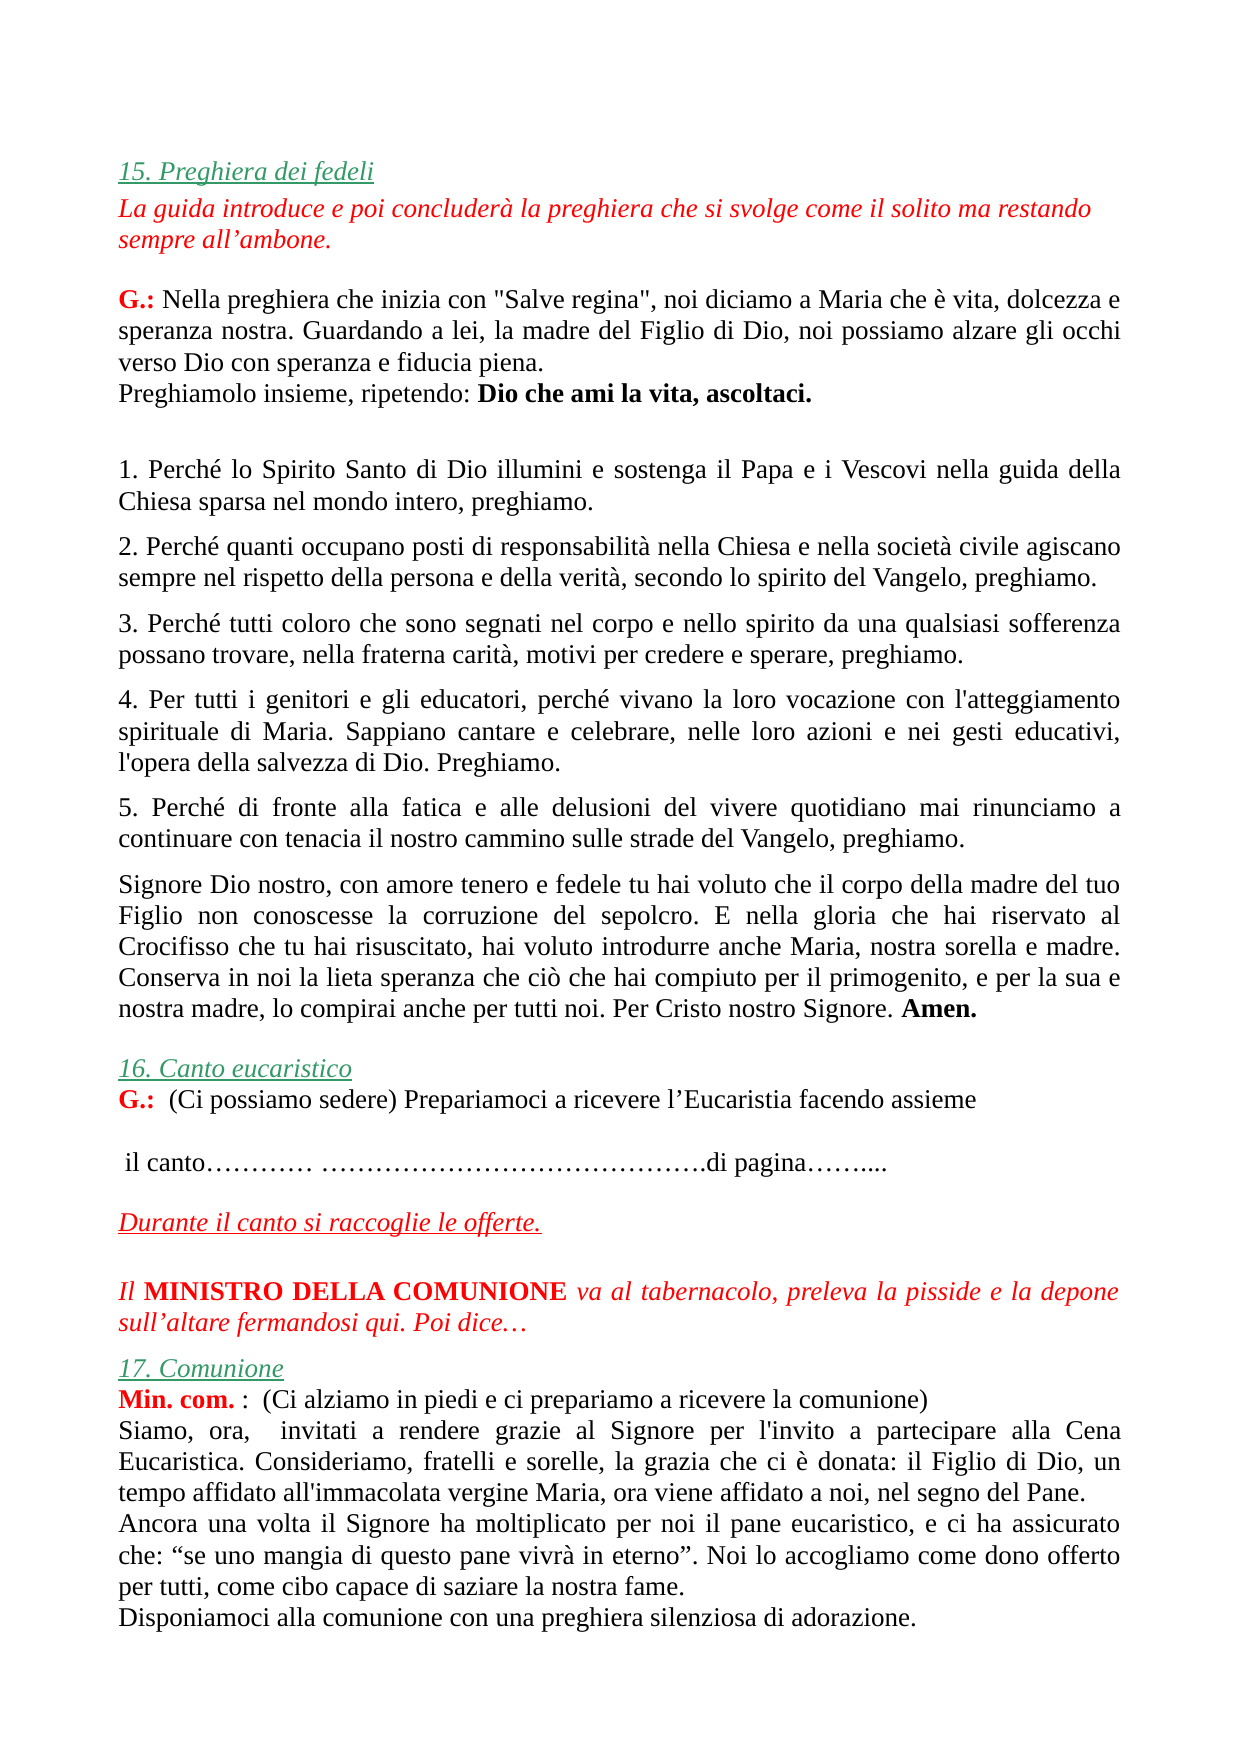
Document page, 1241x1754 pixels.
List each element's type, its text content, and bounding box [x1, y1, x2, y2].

text G.: (Ci possiamo sedere) Prepariamoci a ricevere l’Eucaristia facendo assieme [118, 1083, 1122, 1115]
text 4. Per tutti i genitori e gli educatori, perché vivano la loro vocazione con l'atteggiamento spirituale di Maria. Sappiano cantare e celebrare, nelle loro azioni e nei gesti educativi, l'opera della salvezza di Dio. Preghiamo. [118, 683, 1122, 777]
text La guida introduce e poi concluderà la preghiera che si svolge come il solito ma restando sempre all’ambone. [118, 192, 1122, 254]
text Ancora una volta il Signore ha moltiplicato per noi il pane eucaristico, e ci ha assicurato che: “se uno mangia di questo pane vivrà in eterno”. Noi lo accogliamo come dono offerto per tutti, come cibo capace di saziare la nostra fame. [118, 1508, 1122, 1601]
text Il MINISTRO DELLA COMUNIONE va al tabernacolo, preleva la pisside e la depone sull’altare fermandosi qui. Poi dice… [118, 1275, 1122, 1337]
text 2. Perché quanti occupano posti di responsabilità nella Chiesa e nella società civile agiscano sempre nel rispetto della persona e della verità, secondo lo spirito del Vangelo, preghiamo. [118, 530, 1122, 592]
text Disponiamoci alla comunione con una preghiera silenziosa di adorazione. [118, 1601, 1122, 1632]
text 5. Perché di fronte alla fatica e alle delusioni del vivere quotidiano mai rinunciamo a continuare con tenacia il nostro cammino sulle strade del Vangelo, preghiamo. [118, 791, 1122, 853]
text Durante il canto si raccoglie le offerte. [118, 1206, 1122, 1237]
text 3. Perché tutti coloro che sono segnati nel corpo e nello spirito da una qualsiasi sofferenza possano trovare, nella fraterna carità, motivi per credere e sperare, preghiamo. [118, 607, 1122, 669]
text 17. Comunione [118, 1352, 1122, 1383]
text Preghiamolo insieme, ripetendo: Dio che ami la vita, ascoltaci. [118, 377, 1122, 408]
text 16. Canto eucaristico [118, 1052, 1122, 1083]
text G.: Nella preghiera che inizia con "Salve regina", noi diciamo a Maria che è vita, dolcezza e speranza nostra. Guardando a lei, la madre del Figlio di Dio, noi possiamo alzare gli occhi verso Dio con speranza e fiducia piena. [118, 283, 1122, 377]
text 1. Perché lo Spirito Santo di Dio illumini e sostenga il Papa e i Vescovi nella guida della Chiesa sparsa nel mondo intero, preghiamo. [118, 453, 1122, 516]
text Signore Dio nostro, con amore tenero e fedele tu hai voluto che il corpo della madre del tuo Figlio non conoscesse la corruzione del sepolcro. E nella gloria che hai riservato al Crocifisso che tu hai risuscitato, hai voluto introdurre anche Maria, nostra sorella e madre. Conserva in noi la lieta speranza che ciò che hai compiuto per il primogenito, e per la sua e nostra madre, lo compirai anche per tutti noi. Per Cristo nostro Signore. Amen. [118, 868, 1122, 1024]
text il canto………… …………………………………….di pagina…….... [118, 1146, 1122, 1177]
text 15. Preghiera dei fedeli [118, 155, 1122, 186]
text Min. com. : (Ci alziamo in piedi e ci prepariamo a ricevere la comunione) [118, 1383, 1122, 1414]
text Siamo, ora, invitati a rendere grazie al Signore per l'invito a partecipare alla Cena Eucaristica. Consideriamo, fratelli e sorelle, la grazia che ci è donata: il Figlio di Dio, un tempo affidato all'immacolata vergine Maria, ora viene affidato a noi, nel segno del Pane. [118, 1414, 1122, 1508]
